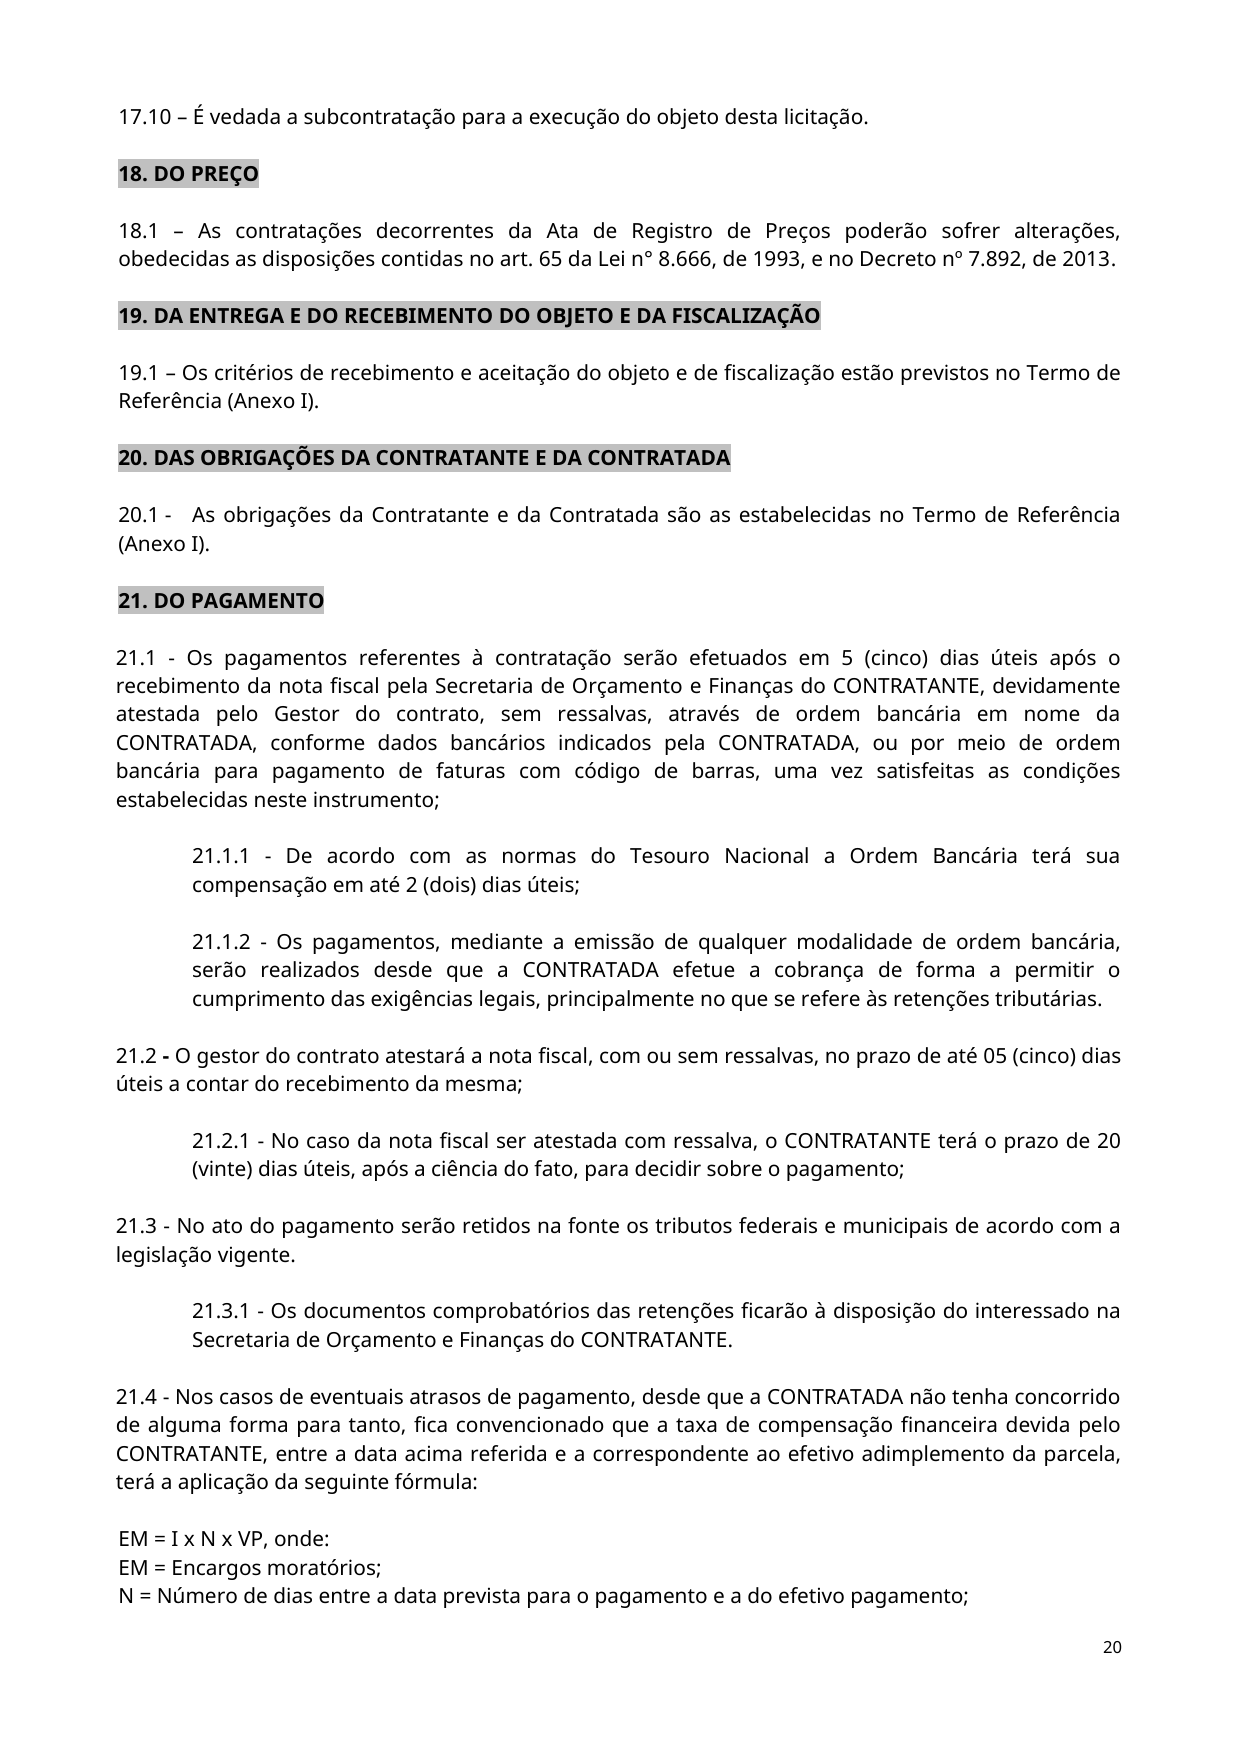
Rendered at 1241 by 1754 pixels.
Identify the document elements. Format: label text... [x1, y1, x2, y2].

text 18. DO PREÇO [118, 159, 1122, 188]
text 20. DAS OBRIGAÇÕES DA CONTRATANTE E DA CONTRATADA [118, 443, 1122, 472]
text 21.1.2 - Os pagamentos, mediante a emissão de qualquer modalidade de ordem bancária, serão realizados desde que a CONTRATADA efetue a cobrança de forma a permitir o cumprimento das exigências legais, principalmente no que se refere às retenções tributárias. [192, 927, 1122, 1012]
text 20.1 - As obrigações da Contratante e da Contratada são as estabelecidas no Termo de Referência (Anexo I). [118, 500, 1122, 557]
text 19. DA ENTREGA E DO RECEBIMENTO DO OBJETO E DA FISCALIZAÇÃO [118, 301, 1122, 330]
text 21.4 - Nos casos de eventuais atrasos de pagamento, desde que a CONTRATADA não tenha concorrido de alguma forma para tanto, fica convencionado que a taxa de compensação financeira devida pelo CONTRATANTE, entre a data acima referida e a correspondente ao efetivo adimplemento da parcela, terá a aplicação da seguinte fórmula: [116, 1382, 1122, 1496]
text 21.3.1 - Os documentos comprobatórios das retenções ficarão à disposição do interessado na Secretaria de Orçamento e Finanças do CONTRATANTE. [192, 1297, 1122, 1353]
text 21.2.1 - No caso da nota fiscal ser atestada com ressalva, o CONTRATANTE terá o prazo de 20 (vinte) dias úteis, após a ciência do fato, para decidir sobre o pagamento; [192, 1126, 1122, 1183]
text 21.2 - O gestor do contrato atestará a nota fiscal, com ou sem ressalvas, no prazo de até 05 (cinco) dias úteis a contar do recebimento da mesma; [116, 1041, 1122, 1098]
text N = Número de dias entre a data prevista para o pagamento e a do efetivo pagamento; [118, 1581, 1122, 1609]
text 21.1 - Os pagamentos referentes à contratação serão efetuados em 5 (cinco) dias úteis após o recebimento da nota fiscal pela Secretaria de Orçamento e Finanças do CONTRATANTE, devidamente atestada pelo Gestor do contrato, sem ressalvas, através de ordem bancária em nome da CONTRATADA, conforme dados bancários indicados pela CONTRATADA, ou por meio de ordem bancária para pagamento de faturas com código de barras, uma vez satisfeitas as condições estabelecidas neste instrumento; [116, 643, 1122, 813]
text EM = I x N x VP, onde: [118, 1524, 1122, 1553]
text 17.10 – É vedada a subcontratação para a execução do objeto desta licitação. [118, 102, 1122, 131]
text 19.1 – Os critérios de recebimento e aceitação do objeto e de fiscalização estão previstos no Termo de Referência (Anexo I). [118, 358, 1122, 415]
text 18.1 – As contratações decorrentes da Ata de Registro de Preços poderão sofrer alterações, obedecidas as disposições contidas no art. 65 da Lei n° 8.666, de 1993, e no Decreto nº 7.892, de 2013. [118, 216, 1122, 273]
text EM = Encargos moratórios; [118, 1553, 1122, 1581]
text 21.3 - No ato do pagamento serão retidos na fonte os tributos federais e municipais de acordo com a legislação vigente. [116, 1211, 1122, 1268]
text 21. DO PAGAMENTO [118, 586, 1122, 614]
text 21.1.1 - De acordo com as normas do Tesouro Nacional a Ordem Bancária terá sua compensação em até 2 (dois) dias úteis; [192, 842, 1122, 898]
